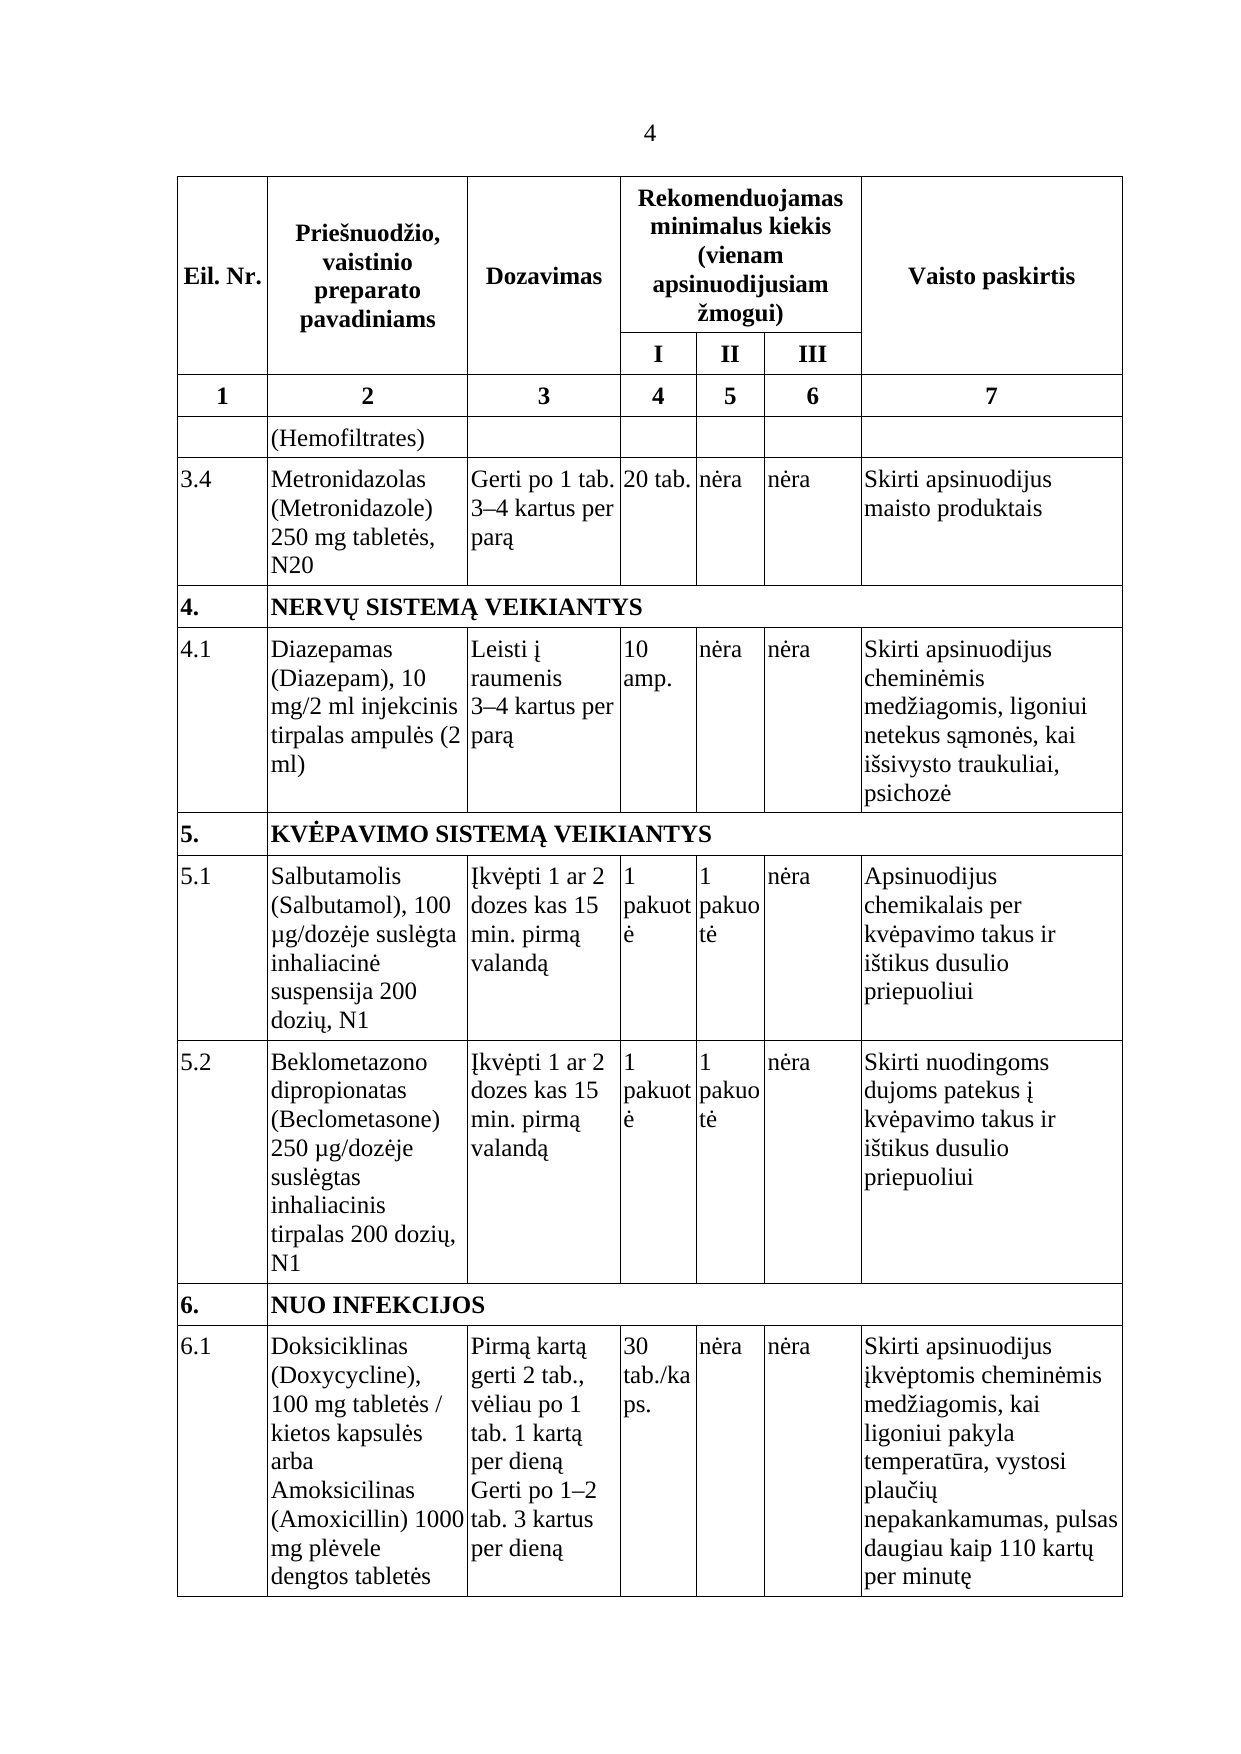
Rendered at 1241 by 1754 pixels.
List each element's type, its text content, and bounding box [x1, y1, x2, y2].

table_cell I [621, 333, 696, 374]
table_cell 1 pakuotė [621, 1041, 696, 1283]
table_cell 4. [178, 586, 267, 627]
table_cell [862, 417, 1122, 457]
table_cell nėra [765, 1326, 861, 1596]
table_cell 5.2 [178, 1041, 267, 1283]
table_cell Beklometazono dipropionatas (Beclometasone) 250 µg/dozėje suslėgtas inhaliacinis tirpalas 200 dozių, N1 [268, 1041, 467, 1283]
table_cell 1 pakuotė [621, 856, 696, 1040]
table_cell Pirmą kartą gerti 2 tab., vėliau po 1 tab. 1 kartą per dieną Gerti po 1–2 tab. 3 kartus per dieną [468, 1326, 620, 1596]
table_cell 3 [468, 375, 620, 416]
table_cell nėra [697, 1326, 764, 1596]
table_cell [697, 417, 764, 457]
table_cell 1 pakuotė [697, 1041, 764, 1283]
table_cell Skirti nuodingoms dujoms patekus į kvėpavimo takus ir ištikus dusulio priepuoliui [862, 1041, 1122, 1283]
table_cell nėra [765, 1041, 861, 1283]
table_cell Diazepamas (Diazepam), 10 mg/2 ml injekcinis tirpalas ampulės (2 ml) [268, 628, 467, 812]
table_header Vaisto paskirtis [862, 177, 1122, 374]
table_cell Įkvėpti 1 ar 2 dozes kas 15 min. pirmą valandą [468, 856, 620, 1040]
table_cell Doksiciklinas (Doxycycline), 100 mg tabletės / kietos kapsulės arba Amoksicilinas (Amoxicillin) 1000 mg plėvele dengtos tabletės [268, 1326, 467, 1596]
table_cell II [697, 333, 764, 374]
table_cell nėra [697, 628, 764, 812]
table_cell 1 [178, 375, 267, 416]
table_header Dozavimas [468, 177, 620, 374]
table_cell 30 tab./kaps. [621, 1326, 696, 1596]
table_cell [621, 417, 696, 457]
table_cell Apsinuodijus chemikalais per kvėpavimo takus ir ištikus dusulio priepuoliui [862, 856, 1122, 1040]
table_cell 1 pakuotė [697, 856, 764, 1040]
table_cell 5.1 [178, 856, 267, 1040]
table_cell nėra [765, 628, 861, 812]
table_cell 10 amp. [621, 628, 696, 812]
table_cell Gerti po 1 tab. 3–4 kartus per parą [468, 458, 620, 585]
table_cell 7 [862, 375, 1122, 416]
table_cell 6. [178, 1284, 267, 1324]
table_header Rekomenduojamas minimalus kiekis (vienam apsinuodijusiam žmogui) [621, 177, 861, 332]
table_cell Leisti į raumenis 3–4 kartus per parą [468, 628, 620, 812]
table_cell [178, 417, 267, 457]
table_cell 3.4 [178, 458, 267, 585]
table_cell 5. [178, 813, 267, 854]
table_cell Įkvėpti 1 ar 2 dozes kas 15 min. pirmą valandą [468, 1041, 620, 1283]
table_cell Skirti apsinuodijus įkvėptomis cheminėmis medžiagomis, kai ligoniui pakyla temperatūra, vystosi plaučių nepakankamumas, pulsas daugiau kaip 110 kartų per minutę [862, 1326, 1122, 1596]
table_cell Salbutamolis (Salbutamol), 100 µg/dozėje suslėgta inhaliacinė suspensija 200 dozių, N1 [268, 856, 467, 1040]
table_header Priešnuodžio, vaistinio preparato pavadiniams [268, 177, 467, 374]
table_cell KVĖPAVIMO SISTEMĄ VEIKIANTYS [268, 813, 1122, 854]
table_cell 2 [268, 375, 467, 416]
table_cell III [765, 333, 861, 374]
table_cell 5 [697, 375, 764, 416]
table_cell [765, 417, 861, 457]
table_cell nėra [765, 458, 861, 585]
table_cell 6 [765, 375, 861, 416]
table_cell Skirti apsinuodijus maisto produktais [862, 458, 1122, 585]
table_cell 4.1 [178, 628, 267, 812]
table_cell Skirti apsinuodijus cheminėmis medžiagomis, ligoniui netekus sąmonės, kai išsivysto traukuliai, psichozė [862, 628, 1122, 812]
table_cell [468, 417, 620, 457]
table_cell nėra [697, 458, 764, 585]
table_cell Metronidazolas (Metronidazole) 250 mg tabletės, N20 [268, 458, 467, 585]
table_header Eil. Nr. [178, 177, 267, 374]
table_cell 6.1 [178, 1326, 267, 1596]
table_cell NERVŲ SISTEMĄ VEIKIANTYS [268, 586, 1122, 627]
table_cell (Hemofiltrates) [268, 417, 467, 457]
table_cell 4 [621, 375, 696, 416]
table_cell NUO INFEKCIJOS [268, 1284, 1122, 1324]
table_cell nėra [765, 856, 861, 1040]
table_cell 20 tab. [621, 458, 696, 585]
